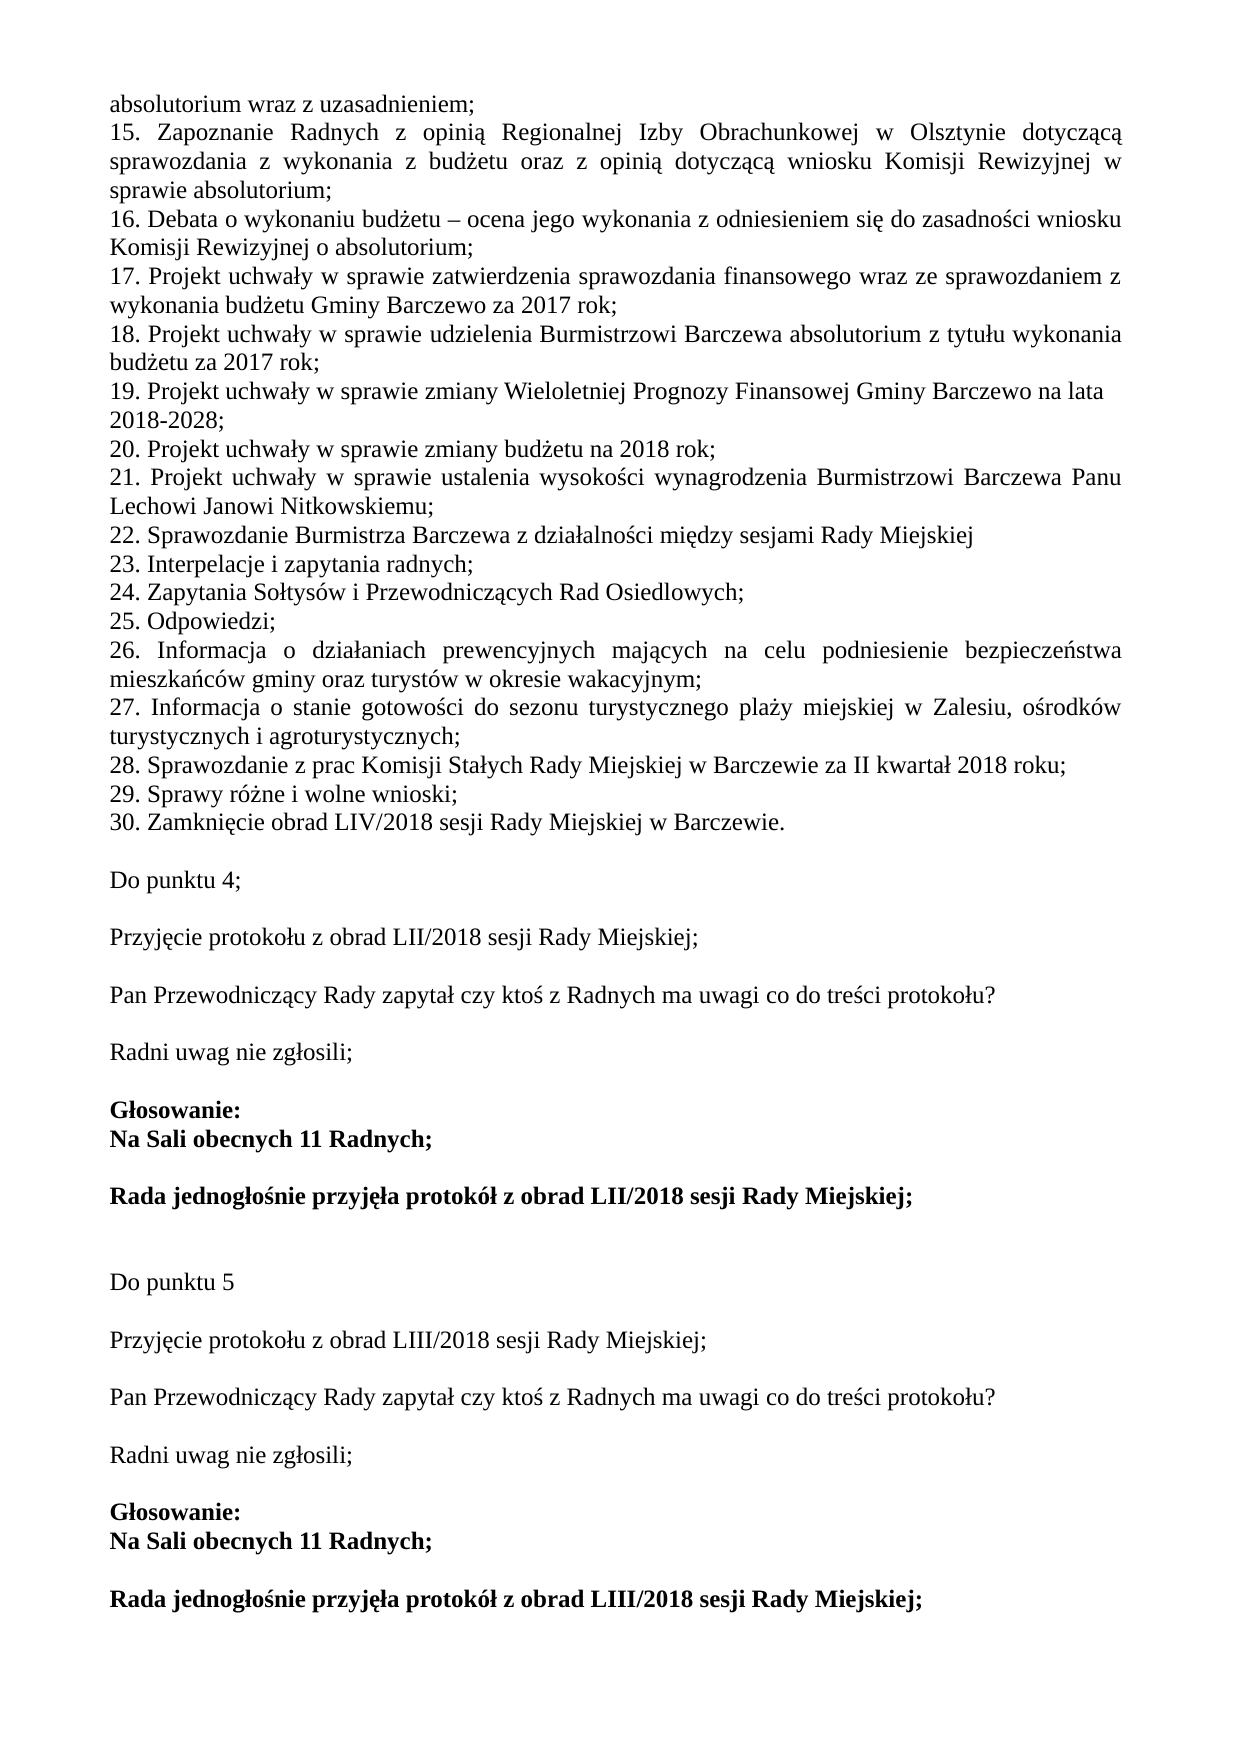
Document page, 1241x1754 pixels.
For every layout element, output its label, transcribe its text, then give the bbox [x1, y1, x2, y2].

text Do punktu 4; [109, 865, 1123, 894]
text Radni uwag nie zgłosili; [109, 1037, 1123, 1066]
text 23. Interpelacje i zapytania radnych; [109, 549, 1123, 577]
text 25. Odpowiedzi; [109, 606, 1123, 635]
text 16. Debata o wykonaniu budżetu – ocena jego wykonania z odniesieniem się do zasadności wniosku Komisji Rewizyjnej o absolutorium; [109, 204, 1123, 261]
text Głosowanie: [109, 1095, 1123, 1124]
text 26. Informacja o działaniach prewencyjnych mających na celu podniesienie bezpieczeństwa mieszkańców gminy oraz turystów w okresie wakacyjnym; [109, 635, 1123, 692]
text 19. Projekt uchwały w sprawie zmiany Wieloletniej Prognozy Finansowej Gminy Barczewo na lata [109, 376, 1123, 405]
text 2018-2028; [109, 405, 1123, 434]
text Na Sali obecnych 11 Radnych; [109, 1526, 1123, 1555]
text absolutorium wraz z uzasadnieniem; [109, 89, 1123, 117]
text Na Sali obecnych 11 Radnych; [109, 1124, 1123, 1152]
text Rada jednogłośnie przyjęła protokół z obrad LIII/2018 sesji Rady Miejskiej; [109, 1584, 1123, 1612]
text Do punktu 5 [109, 1267, 1123, 1296]
text 21. Projekt uchwały w sprawie ustalenia wysokości wynagrodzenia Burmistrzowi Barczewa Panu Lechowi Janowi Nitkowskiemu; [109, 462, 1123, 520]
text 30. Zamknięcie obrad LIV/2018 sesji Rady Miejskiej w Barczewie. [109, 807, 1123, 836]
text Przyjęcie protokołu z obrad LIII/2018 sesji Rady Miejskiej; [109, 1325, 1123, 1354]
text Pan Przewodniczący Rady zapytał czy ktoś z Radnych ma uwagi co do treści protokołu? [109, 1382, 1123, 1411]
text 28. Sprawozdanie z prac Komisji Stałych Rady Miejskiej w Barczewie za II kwartał 2018 roku; [109, 750, 1123, 779]
text Przyjęcie protokołu z obrad LII/2018 sesji Rady Miejskiej; [109, 922, 1123, 951]
text 20. Projekt uchwały w sprawie zmiany budżetu na 2018 rok; [109, 434, 1123, 462]
text 29. Sprawy różne i wolne wnioski; [109, 779, 1123, 807]
text Pan Przewodniczący Rady zapytał czy ktoś z Radnych ma uwagi co do treści protokołu? [109, 980, 1123, 1009]
text Rada jednogłośnie przyjęła protokół z obrad LII/2018 sesji Rady Miejskiej; [109, 1181, 1123, 1210]
text 15. Zapoznanie Radnych z opinią Regionalnej Izby Obrachunkowej w Olsztynie dotyczącą sprawozdania z wykonania z budżetu oraz z opinią dotyczącą wniosku Komisji Rewizyjnej w sprawie absolutorium; [109, 117, 1123, 204]
text Radni uwag nie zgłosili; [109, 1440, 1123, 1469]
text Głosowanie: [109, 1497, 1123, 1526]
text 27. Informacja o stanie gotowości do sezonu turystycznego plaży miejskiej w Zalesiu, ośrodków turystycznych i agroturystycznych; [109, 692, 1123, 750]
text 24. Zapytania Sołtysów i Przewodniczących Rad Osiedlowych; [109, 577, 1123, 606]
text 18. Projekt uchwały w sprawie udzielenia Burmistrzowi Barczewa absolutorium z tytułu wykonania budżetu za 2017 rok; [109, 319, 1123, 376]
text 17. Projekt uchwały w sprawie zatwierdzenia sprawozdania finansowego wraz ze sprawozdaniem z wykonania budżetu Gminy Barczewo za 2017 rok; [109, 261, 1123, 319]
text 22. Sprawozdanie Burmistrza Barczewa z działalności między sesjami Rady Miejskiej [109, 520, 1123, 549]
